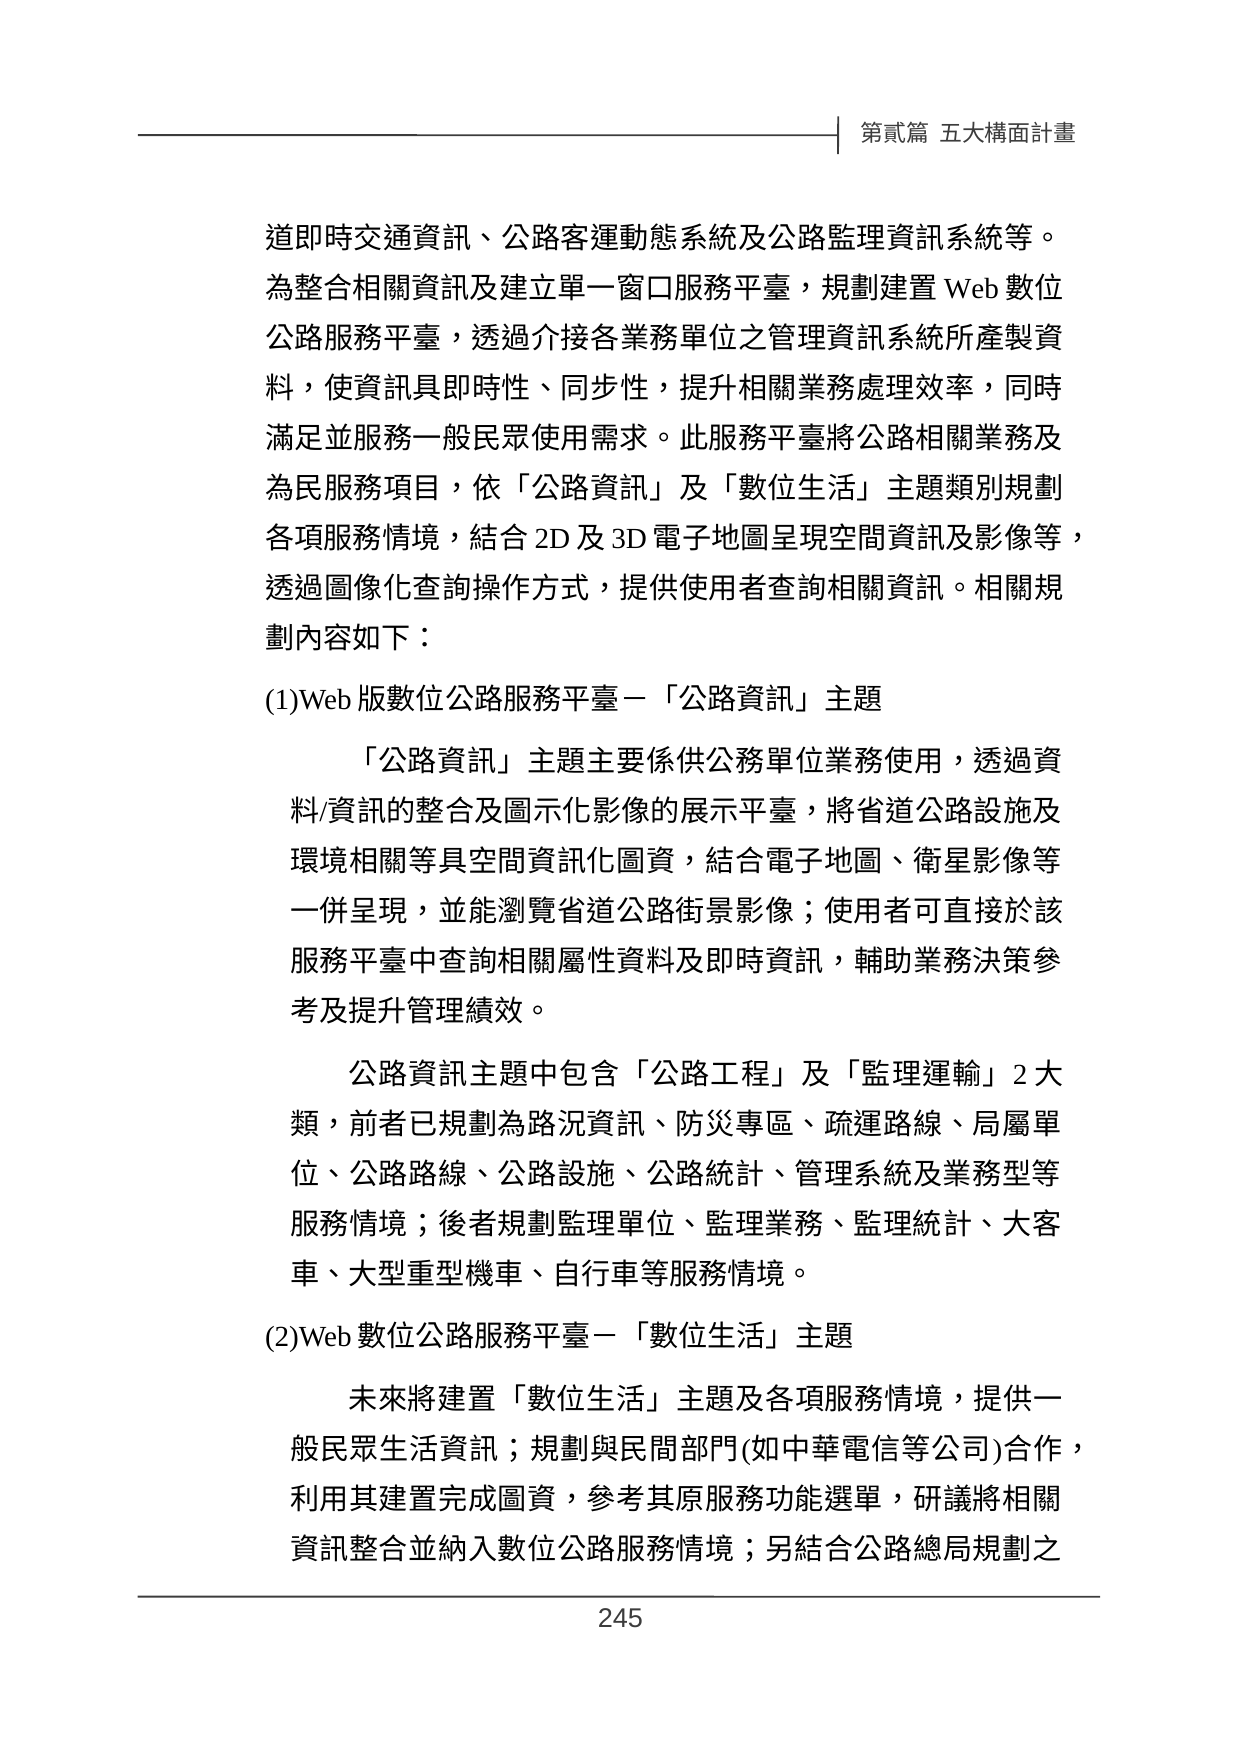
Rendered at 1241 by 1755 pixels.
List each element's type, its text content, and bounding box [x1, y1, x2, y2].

text 「公路資訊」主題主要係供公務單位業務使用，透過資料/資訊的整合及圖示化影像的展示平臺，將省道公路設施及環境相關等具空間資訊化圖資，結合電子地圖、衛星影像等一併呈現，並能瀏覽省道公路街景影像；使用者可直接於該服務平臺中查詢相關屬性資料及即時資訊，輔助業務決策參考及提升管理績效。 [290, 732, 1063, 1032]
text 交通部公路總局歷年來因應不同業務需求，建置數個公路業務相關及民眾服務之資訊系統，如公路基本資料調查、公路防救災資訊、臺灣橋梁管理資訊系統、公路養護管理系統、省道即時交通資訊、公路客運動態系統及公路監理資訊系統等。為整合相關資訊及建立單一窗口服務平臺，規劃建置Web數位公路服務平臺，透過介接各業務單位之管理資訊系統所產製資料，使資訊具即時性、同步性，提升相關業務處理效率，同時滿足並服務一般民眾使用需求。此服務平臺將公路相關業務及為民服務項目，依「公路資訊」及「數位生活」主題類別規劃各項服務情境，結合2D及3D電子地圖呈現空間資訊及影像等，透過圖像化查詢操作方式，提供使用者查詢相關資訊。相關規劃內容如下： [265, 207, 1063, 657]
text (1)Web版數位公路服務平臺－「公路資訊」主題 [265, 669, 1063, 719]
text 公路資訊主題中包含「公路工程」及「監理運輸」2大類，前者已規劃為路況資訊、防災專區、疏運路線、局屬單位、公路路線、公路設施、公路統計、管理系統及業務型等服務情境；後者規劃監理單位、監理業務、監理統計、大客車、大型重型機車、自行車等服務情境。 [290, 1044, 1063, 1294]
text (2)Web數位公路服務平臺－「數位生活」主題 [265, 1307, 1063, 1357]
text 未來將建置「數位生活」主題及各項服務情境，提供一般民眾生活資訊；規劃與民間部門(如中華電信等公司)合作，利用其建置完成圖資，參考其原服務功能選單，研議將相關資訊整合並納入數位公路服務情境；另結合公路總局規劃之交通疏運年曆項目(並參考觀光局已建置之圖資)，將內容結合3D電子地圖圖台及相關圖層等政府開放資料，規劃建置客製化之服務情境，滿足一般民眾資訊需求。 [290, 1369, 1063, 1569]
